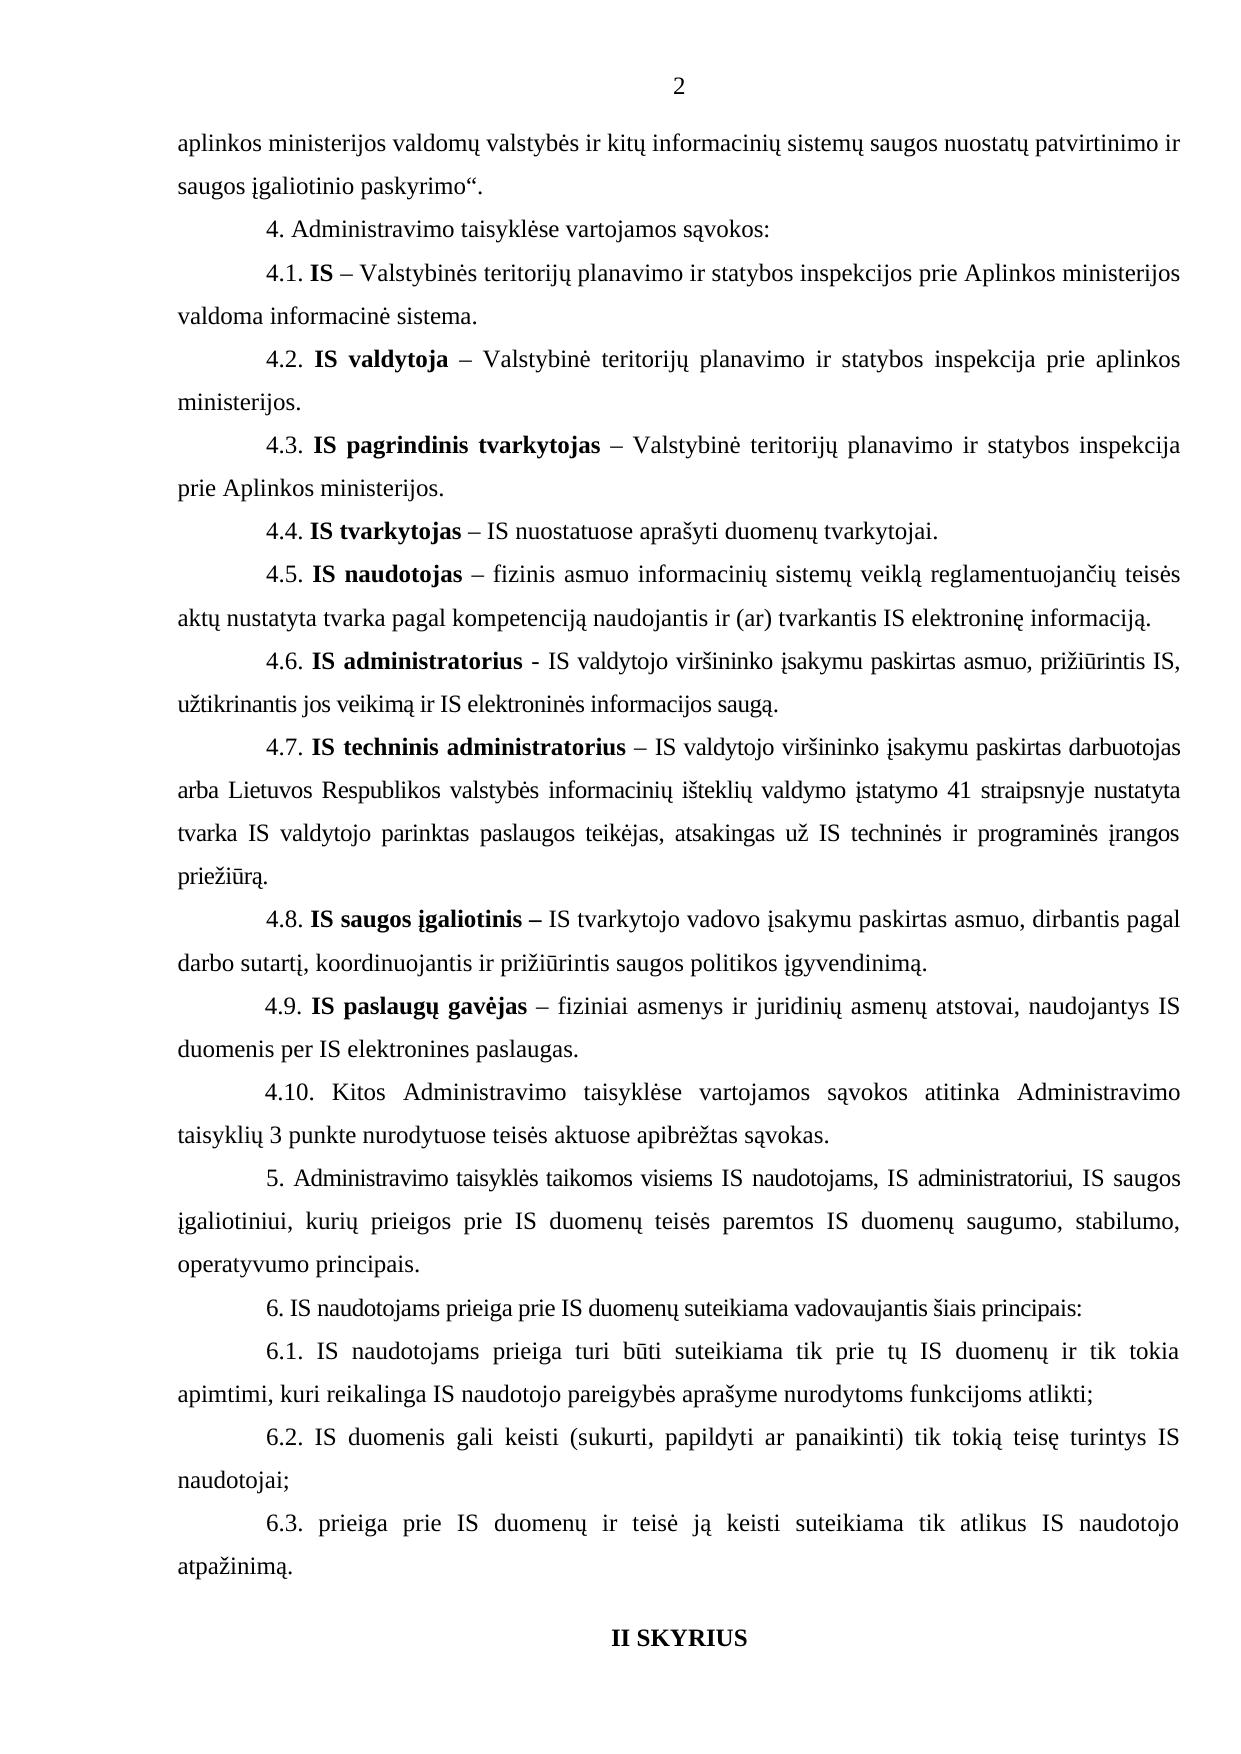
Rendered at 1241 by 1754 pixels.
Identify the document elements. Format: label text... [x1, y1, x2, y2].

text 4.9. IS paslaugų gavėjas – fiziniai asmenys ir juridinių asmenų atstovai, naudojantys IS duomenis per IS elektronines paslaugas. [177, 991, 1181, 1063]
text 4.1. IS – Valstybinės teritorijų planavimo ir statybos inspekcijos prie Aplinkos ministerijos valdoma informacinė sistema. [177, 258, 1181, 329]
text 4.2. IS valdytoja – Valstybinė teritorijų planavimo ir statybos inspekcija prie aplinkos ministerijos. [177, 344, 1181, 416]
text 6.2. IS duomenis gali keisti (sukurti, papildyti ar panaikinti) tik tokią teisę turintys IS naudotojai; [177, 1422, 1181, 1494]
text II SKYRIUS [177, 1623, 1181, 1652]
text 6.3. prieiga prie IS duomenų ir teisė ją keisti suteikiama tik atlikus IS naudotojo atpažinimą. [177, 1508, 1181, 1580]
text 4.4. IS tvarkytojas – IS nuostatuose aprašyti duomenų tvarkytojai. [177, 516, 1181, 545]
text aplinkos ministerijos valdomų valstybės ir kitų informacinių sistemų saugos nuostatų patvirtinimo ir saugos įgaliotinio paskyrimo“. [177, 128, 1181, 200]
text 4.8. IS saugos įgaliotinis – IS tvarkytojo vadovo įsakymu paskirtas asmuo, dirbantis pagal darbo sutartį, koordinuojantis ir prižiūrintis saugos politikos įgyvendinimą. [177, 904, 1181, 976]
text 4.6. IS administratorius - IS valdytojo viršininko įsakymu paskirtas asmuo, prižiūrintis IS, užtikrinantis jos veikimą ir IS elektroninės informacijos saugą. [177, 646, 1181, 718]
text 4.5. IS naudotojas – fizinis asmuo informacinių sistemų veiklą reglamentuojančių teisės aktų nustatyta tvarka pagal kompetenciją naudojantis ir (ar) tvarkantis IS elektroninę informaciją. [177, 559, 1181, 631]
text 4.7. IS techninis administratorius – IS valdytojo viršininko įsakymu paskirtas darbuotojas arba Lietuvos Respublikos valstybės informacinių išteklių valdymo įstatymo 41 straipsnyje nustatyta tvarka IS valdytojo parinktas paslaugos teikėjas, atsakingas už IS techninės ir programinės įrangos priežiūrą. [177, 732, 1181, 890]
text 4.3. IS pagrindinis tvarkytojas – Valstybinė teritorijų planavimo ir statybos inspekcija prie Aplinkos ministerijos. [177, 430, 1181, 502]
text 5. Administravimo taisyklės taikomos visiems IS naudotojams, IS administratoriui, IS saugos įgaliotiniui, kurių prieigos prie IS duomenų teisės paremtos IS duomenų saugumo, stabilumo, operatyvumo principais. [177, 1163, 1181, 1278]
text 4.10. Kitos Administravimo taisyklėse vartojamos sąvokos atitinka Administravimo taisyklių 3 punkte nurodytuose teisės aktuose apibrėžtas sąvokas. [177, 1077, 1181, 1149]
text 6.1. IS naudotojams prieiga turi būti suteikiama tik prie tų IS duomenų ir tik tokia apimtimi, kuri reikalinga IS naudotojo pareigybės aprašyme nurodytoms funkcijoms atlikti; [177, 1336, 1181, 1408]
text 4. Administravimo taisyklėse vartojamos sąvokos: [177, 214, 1181, 243]
text 6. IS naudotojams prieiga prie IS duomenų suteikiama vadovaujantis šiais principais: [177, 1293, 1181, 1321]
